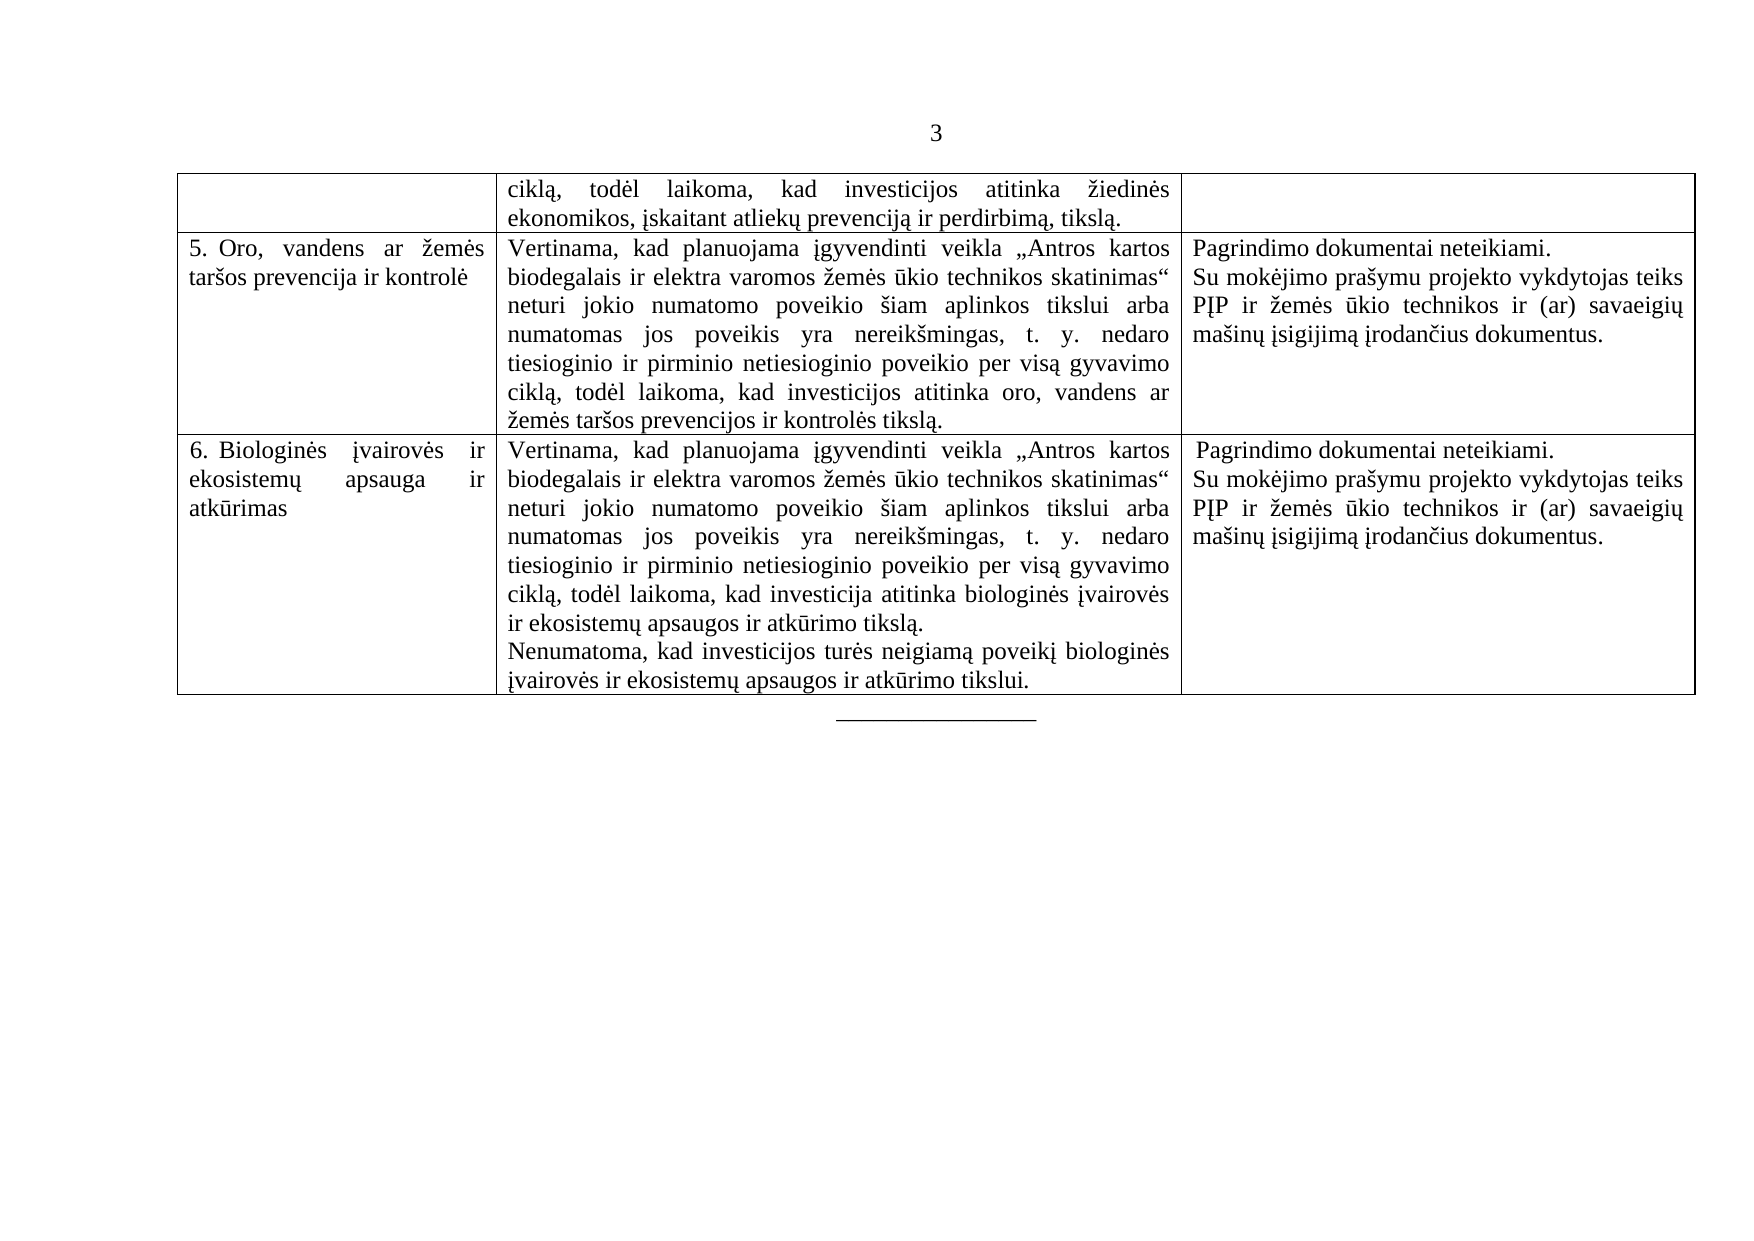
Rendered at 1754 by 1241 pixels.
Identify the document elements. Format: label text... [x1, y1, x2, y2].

table_cell [178, 174, 496, 232]
table_cell Pagrindimo dokumentai neteikiami. Su mokėjimo prašymu projekto vykdytojas teiks PĮP ir žemės ūkio technikos ir (ar) savaeigių mašinų įsigijimą įrodančius dokumentus. [1182, 435, 1694, 694]
table_cell 6. Biologinės įvairovės ir ekosistemų apsauga ir atkūrimas [178, 435, 496, 694]
table_cell Pagrindimo dokumentai neteikiami. Su mokėjimo prašymu projekto vykdytojas teiks PĮP ir žemės ūkio technikos ir (ar) savaeigių mašinų įsigijimą įrodančius dokumentus. [1182, 233, 1694, 434]
table_cell [1182, 174, 1694, 232]
table_cell ciklą, todėl laikoma, kad investicijos atitinka žiedinės ekonomikos, įskaitant atliekų prevenciją ir perdirbimą, tikslą. [497, 174, 1181, 232]
table_cell Vertinama, kad planuojama įgyvendinti veikla „Antros kartos biodegalais ir elektra varomos žemės ūkio technikos skatinimas“ neturi jokio numatomo poveikio šiam aplinkos tikslui arba numatomas jos poveikis yra nereikšmingas, t. y. nedaro tiesioginio ir pirminio netiesioginio poveikio per visą gyvavimo ciklą, todėl laikoma, kad investicijos atitinka oro, vandens ar žemės taršos prevencijos ir kontrolės tikslą. [497, 233, 1181, 434]
table_cell 5. Oro, vandens ar žemės taršos prevencija ir kontrolė [178, 233, 496, 434]
table_cell Vertinama, kad planuojama įgyvendinti veikla „Antros kartos biodegalais ir elektra varomos žemės ūkio technikos skatinimas“ neturi jokio numatomo poveikio šiam aplinkos tikslui arba numatomas jos poveikis yra nereikšmingas, t. y. nedaro tiesioginio ir pirminio netiesioginio poveikio per visą gyvavimo ciklą, todėl laikoma, kad investicija atitinka biologinės įvairovės ir ekosistemų apsaugos ir atkūrimo tikslą. Nenumatoma, kad investicijos turės neigiamą poveikį biologinės įvairovės ir ekosistemų apsaugos ir atkūrimo tikslui. [497, 435, 1181, 694]
text ________________ [177, 695, 1695, 724]
